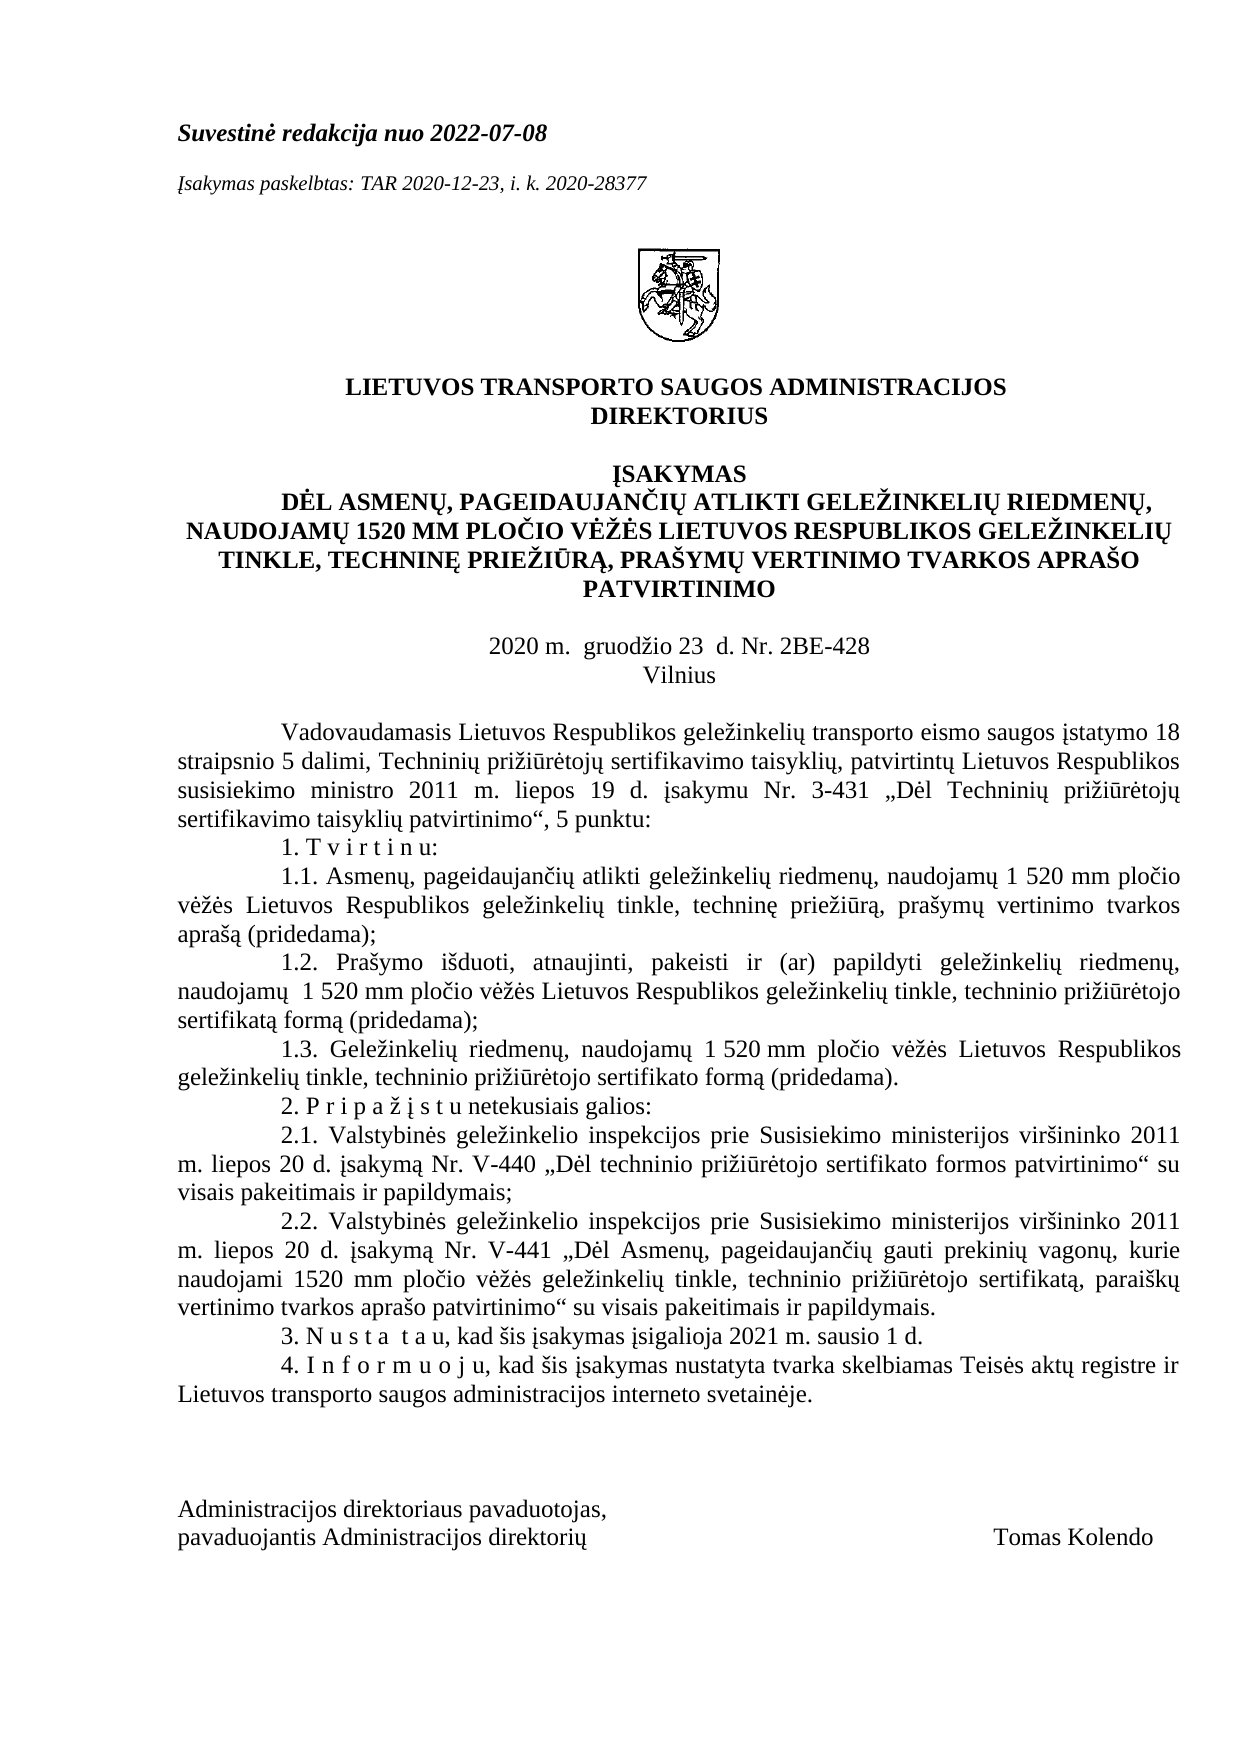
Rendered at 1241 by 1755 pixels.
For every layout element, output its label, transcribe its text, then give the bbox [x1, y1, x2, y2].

text 1.3. Geležinkelių riedmenų, naudojamų 1 520 mm pločio vėžės Lietuvos Respublikos geležinkelių tinkle, techninio prižiūrėtojo sertifikato formą (pridedama). [177, 1034, 1181, 1091]
text pavaduojantis Administracijos direktorių Tomas Kolendo [177, 1522, 1181, 1551]
text DĖL ASMENŲ, PAGEIDAUJANČIŲ ATLIKTI GELEŽINKELIŲ RIEDMENŲ, NAUDOJAMŲ 1520 MM PLOČIO VĖŽĖS LIETUVOS RESPUBLIKOS GELEŽINKELIŲ TINKLE, TECHNINĘ PRIEŽIŪRĄ, PRAŠYMŲ VERTINIMO TVARKOS APRAŠO PATVIRTINIMO [177, 487, 1181, 602]
text 2.2. Valstybinės geležinkelio inspekcijos prie Susisiekimo ministerijos viršininko 2011 m. liepos 20 d. įsakymą Nr. V-441 „Dėl Asmenų, pageidaujančių gauti prekinių vagonų, kurie naudojami 1520 mm pločio vėžės geležinkelių tinkle, techninio prižiūrėtojo sertifikatą, paraiškų vertinimo tvarkos aprašo patvirtinimo“ su visais pakeitimais ir papildymais. [177, 1206, 1181, 1321]
text DIREKTORIUS [177, 401, 1181, 430]
text 4. I n f o r m u o j u, kad šis įsakymas nustatyta tvarka skelbiamas Teisės aktų registre ir Lietuvos transporto saugos administracijos interneto svetainėje. [177, 1350, 1181, 1407]
text įsakymas [177, 459, 1181, 487]
text Administracijos direktoriaus pavaduotojas, [177, 1494, 1181, 1522]
text 1.1. Asmenų, pageidaujančių atlikti geležinkelių riedmenų, naudojamų 1 520 mm pločio vėžės Lietuvos Respublikos geležinkelių tinkle, techninę priežiūrą, prašymų vertinimo tvarkos aprašą (pridedama); [177, 861, 1181, 947]
text 3. N u s t a t a u, kad šis įsakymas įsigalioja 2021 m. sausio 1 d. [177, 1321, 1181, 1350]
text LIETUVOS TRANSPORTO SAUGOS ADMINISTRACIJOS [177, 372, 1181, 401]
text 1.2. Prašymo išduoti, atnaujinti, pakeisti ir (ar) papildyti geležinkelių riedmenų, naudojamų 1 520 mm pločio vėžės Lietuvos Respublikos geležinkelių tinkle, techninio prižiūrėtojo sertifikatą formą (pridedama); [177, 947, 1181, 1034]
text 1. T v i r t i n u: [177, 832, 1181, 861]
text Įsakymas paskelbtas: TAR 2020-12-23, i. k. 2020-28377 [177, 171, 1181, 195]
text 2.1. Valstybinės geležinkelio inspekcijos prie Susisiekimo ministerijos viršininko 2011 m. liepos 20 d. įsakymą Nr. V-440 „Dėl techninio prižiūrėtojo sertifikato formos patvirtinimo“ su visais pakeitimais ir papildymais; [177, 1120, 1181, 1206]
text 2. P r i p a ž į s t u netekusiais galios: [177, 1091, 1181, 1120]
text Vilnius [177, 660, 1181, 689]
text Suvestinė redakcija nuo 2022-07-08 [177, 118, 1181, 147]
text Vadovaudamasis Lietuvos Respublikos geležinkelių transporto eismo saugos įstatymo 18 straipsnio 5 dalimi, Techninių prižiūrėtojų sertifikavimo taisyklių, patvirtintų Lietuvos Respublikos susisiekimo ministro 2011 m. liepos 19 d. įsakymu Nr. 3-431 „Dėl Techninių prižiūrėtojų sertifikavimo taisyklių patvirtinimo“, 5 punktu: [177, 717, 1181, 832]
text 2020 m. gruodžio 23 d. Nr. 2BE-428 [177, 631, 1181, 660]
